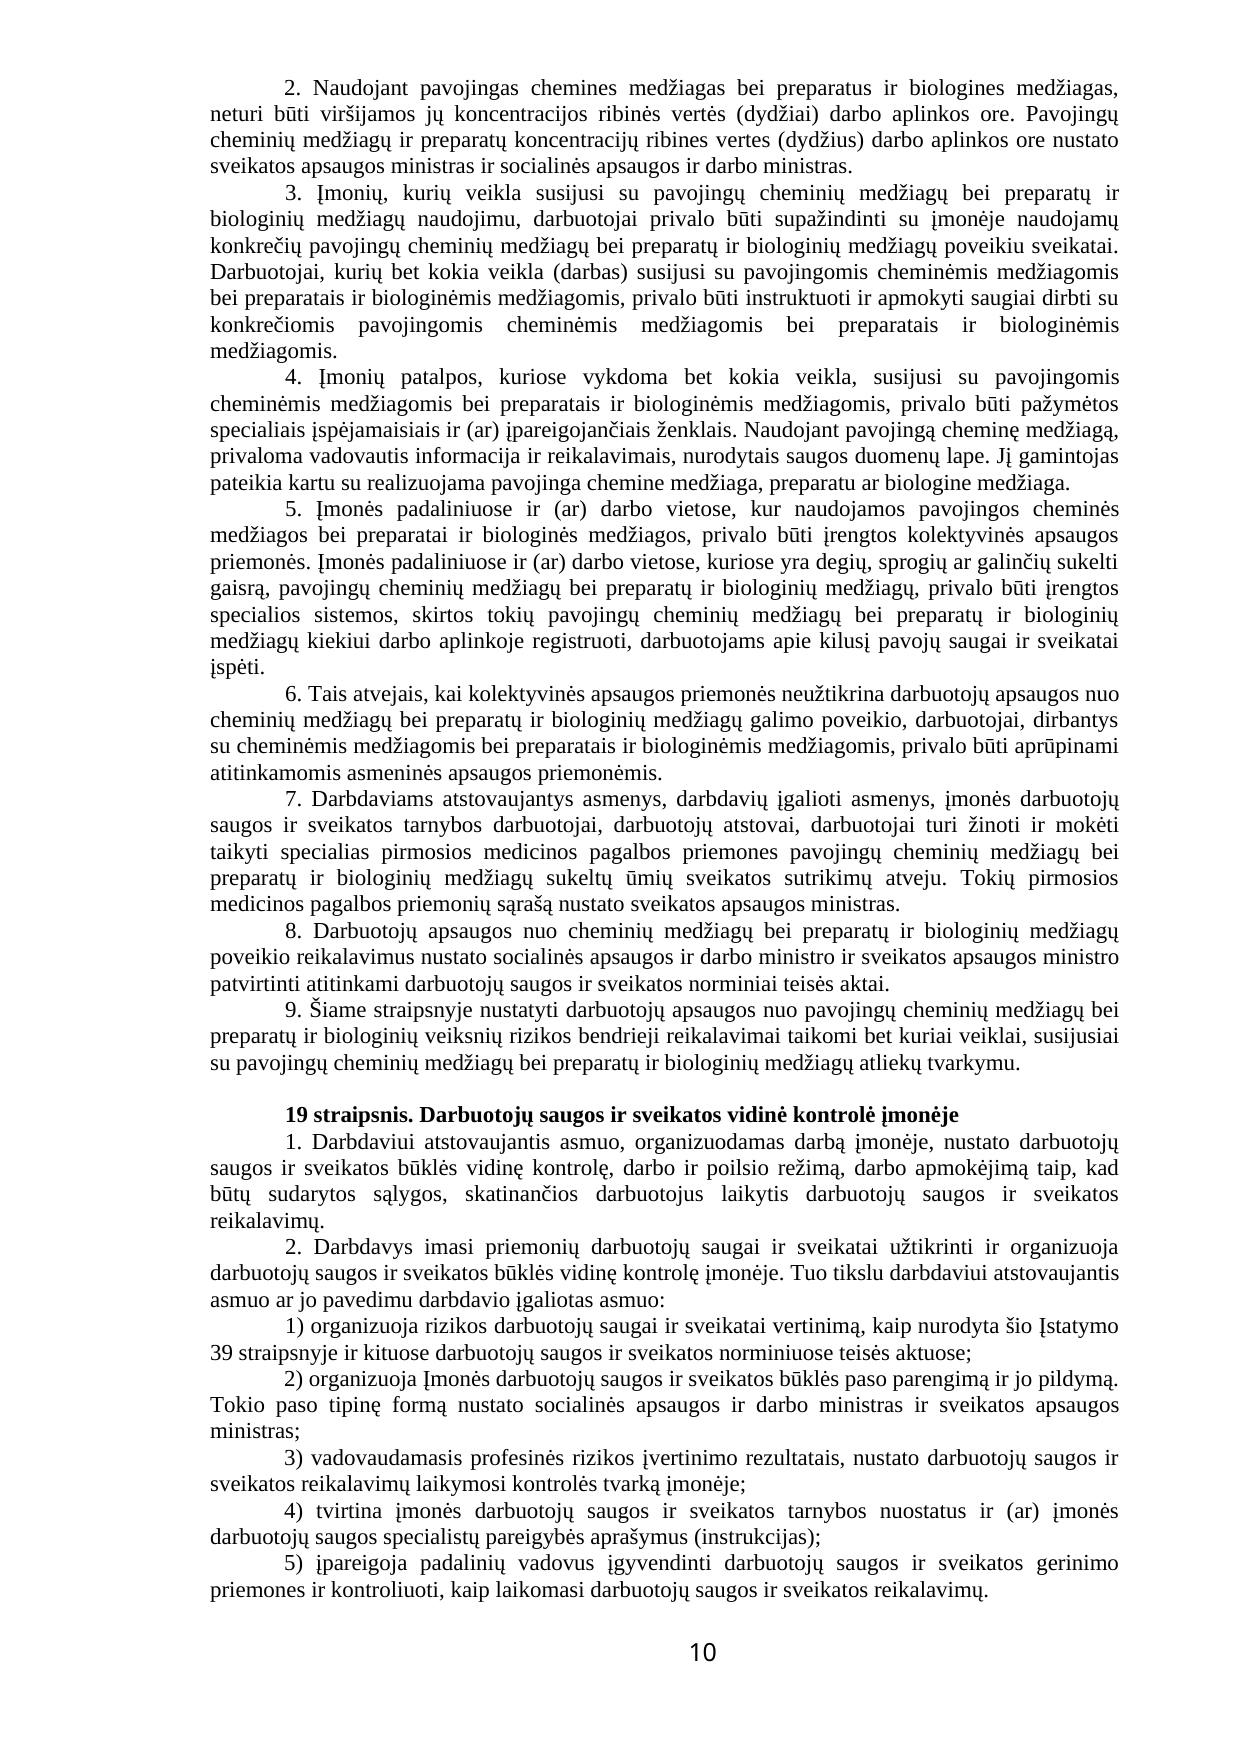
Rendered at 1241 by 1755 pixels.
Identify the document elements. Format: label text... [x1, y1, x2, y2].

text 8. Darbuotojų apsaugos nuo cheminių medžiagų bei preparatų ir biologinių medžiagų poveikio reikalavimus nustato socialinės apsaugos ir darbo ministro ir sveikatos apsaugos ministro patvirtinti atitinkami darbuotojų saugos ir sveikatos norminiai teisės aktai. [210, 917, 1120, 996]
text 3) vadovaudamasis profesinės rizikos įvertinimo rezultatais, nustato darbuotojų saugos ir sveikatos reikalavimų laikymosi kontrolės tvarką įmonėje; [210, 1444, 1120, 1497]
text 2. Naudojant pavojingas chemines medžiagas bei preparatus ir biologines medžiagas, neturi būti viršijamos jų koncentracijos ribinės vertės (dydžiai) darbo aplinkos ore. Pavojingų cheminių medžiagų ir preparatų koncentracijų ribines vertes (dydžius) darbo aplinkos ore nustato sveikatos apsaugos ministras ir socialinės apsaugos ir darbo ministras. [210, 73, 1120, 179]
text 1) organizuoja rizikos darbuotojų saugai ir sveikatai vertinimą, kaip nurodyta šio Įstatymo 39 straipsnyje ir kituose darbuotojų saugos ir sveikatos norminiuose teisės aktuose; [210, 1312, 1120, 1365]
text 19 straipsnis. Darbuotojų saugos ir sveikatos vidinė kontrolė įmonėje [210, 1101, 1120, 1128]
text 4) tvirtina įmonės darbuotojų saugos ir sveikatos tarnybos nuostatus ir (ar) įmonės darbuotojų saugos specialistų pareigybės aprašymus (instrukcijas); [210, 1497, 1120, 1549]
text 6. Tais atvejais, kai kolektyvinės apsaugos priemonės neužtikrina darbuotojų apsaugos nuo cheminių medžiagų bei preparatų ir biologinių medžiagų galimo poveikio, darbuotojai, dirbantys su cheminėmis medžiagomis bei preparatais ir biologinėmis medžiagomis, privalo būti aprūpinami atitinkamomis asmeninės apsaugos priemonėmis. [210, 680, 1120, 785]
text 3. Įmonių, kurių veikla susijusi su pavojingų cheminių medžiagų bei preparatų ir biologinių medžiagų naudojimu, darbuotojai privalo būti supažindinti su įmonėje naudojamų konkrečių pavojingų cheminių medžiagų bei preparatų ir biologinių medžiagų poveikiu sveikatai. Darbuotojai, kurių bet kokia veikla (darbas) susijusi su pavojingomis cheminėmis medžiagomis bei preparatais ir biologinėmis medžiagomis, privalo būti instruktuoti ir apmokyti saugiai dirbti su konkrečiomis pavojingomis cheminėmis medžiagomis bei preparatais ir biologinėmis medžiagomis. [210, 179, 1120, 363]
text 4. Įmonių patalpos, kuriose vykdoma bet kokia veikla, susijusi su pavojingomis cheminėmis medžiagomis bei preparatais ir biologinėmis medžiagomis, privalo būti pažymėtos specialiais įspėjamaisiais ir (ar) įpareigojančiais ženklais. Naudojant pavojingą cheminę medžiagą, privaloma vadovautis informacija ir reikalavimais, nurodytais saugos duomenų lape. Jį gamintojas pateikia kartu su realizuojama pavojinga chemine medžiaga, preparatu ar biologine medžiaga. [210, 363, 1120, 495]
text 7. Darbdaviams atstovaujantys asmenys, darbdavių įgalioti asmenys, įmonės darbuotojų saugos ir sveikatos tarnybos darbuotojai, darbuotojų atstovai, darbuotojai turi žinoti ir mokėti taikyti specialias pirmosios medicinos pagalbos priemones pavojingų cheminių medžiagų bei preparatų ir biologinių medžiagų sukeltų ūmių sveikatos sutrikimų atveju. Tokių pirmosios medicinos pagalbos priemonių sąrašą nustato sveikatos apsaugos ministras. [210, 785, 1120, 917]
text 5. Įmonės padaliniuose ir (ar) darbo vietose, kur naudojamos pavojingos cheminės medžiagos bei preparatai ir biologinės medžiagos, privalo būti įrengtos kolektyvinės apsaugos priemonės. Įmonės padaliniuose ir (ar) darbo vietose, kuriose yra degių, sprogių ar galinčių sukelti gaisrą, pavojingų cheminių medžiagų bei preparatų ir biologinių medžiagų, privalo būti įrengtos specialios sistemos, skirtos tokių pavojingų cheminių medžiagų bei preparatų ir biologinių medžiagų kiekiui darbo aplinkoje registruoti, darbuotojams apie kilusį pavojų saugai ir sveikatai įspėti. [210, 495, 1120, 680]
text 9. Šiame straipsnyje nustatyti darbuotojų apsaugos nuo pavojingų cheminių medžiagų bei preparatų ir biologinių veiksnių rizikos bendrieji reikalavimai taikomi bet kuriai veiklai, susijusiai su pavojingų cheminių medžiagų bei preparatų ir biologinių medžiagų atliekų tvarkymu. [210, 996, 1120, 1075]
text 5) įpareigoja padalinių vadovus įgyvendinti darbuotojų saugos ir sveikatos gerinimo priemones ir kontroliuoti, kaip laikomasi darbuotojų saugos ir sveikatos reikalavimų. [210, 1549, 1120, 1602]
text 2) organizuoja Įmonės darbuotojų saugos ir sveikatos būklės paso parengimą ir jo pildymą. Tokio paso tipinę formą nustato socialinės apsaugos ir darbo ministras ir sveikatos apsaugos ministras; [210, 1365, 1120, 1444]
text 1. Darbdaviui atstovaujantis asmuo, organizuodamas darbą įmonėje, nustato darbuotojų saugos ir sveikatos būklės vidinę kontrolę, darbo ir poilsio režimą, darbo apmokėjimą taip, kad būtų sudarytos sąlygos, skatinančios darbuotojus laikytis darbuotojų saugos ir sveikatos reikalavimų. [210, 1128, 1120, 1233]
text 2. Darbdavys imasi priemonių darbuotojų saugai ir sveikatai užtikrinti ir organizuoja darbuotojų saugos ir sveikatos būklės vidinę kontrolę įmonėje. Tuo tikslu darbdaviui atstovaujantis asmuo ar jo pavedimu darbdavio įgaliotas asmuo: [210, 1233, 1120, 1312]
